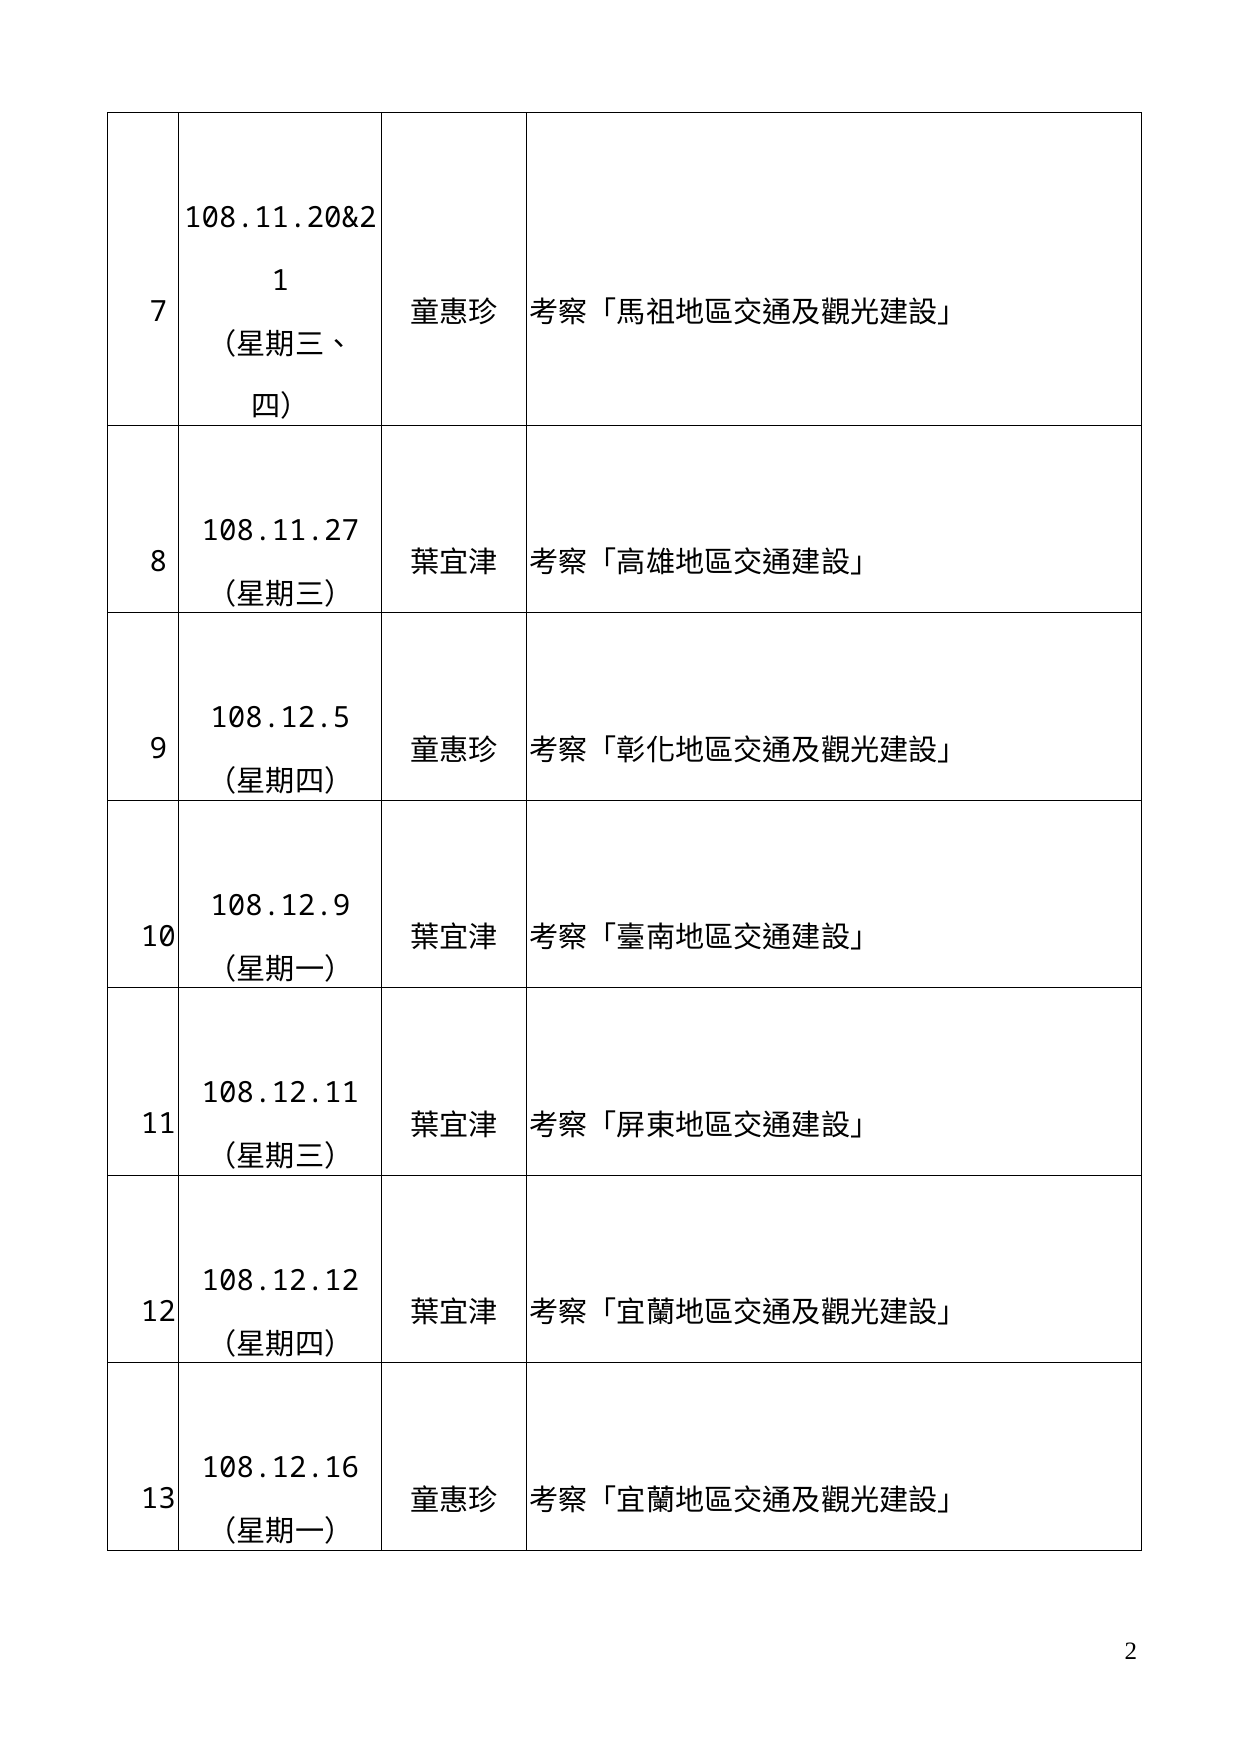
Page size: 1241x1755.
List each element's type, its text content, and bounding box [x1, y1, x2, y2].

table_cell 考察「高雄地區交通建設」 [527, 426, 1141, 612]
table_cell [108, 988, 178, 1175]
table_cell 108.12.16 （星期一） [179, 1363, 381, 1550]
table_cell 葉宜津 [382, 988, 526, 1175]
table_cell 考察「馬祖地區交通及觀光建設」 [527, 113, 1141, 425]
table_cell 108.11.27 （星期三） [179, 426, 381, 612]
table_cell 108.12.12 （星期四） [179, 1176, 381, 1362]
table_cell [108, 1363, 178, 1550]
table_cell 考察「宜蘭地區交通及觀光建設」 [527, 1363, 1141, 1550]
table_cell 108.12.9 （星期一） [179, 801, 381, 987]
table_cell 童惠珍 [382, 113, 526, 425]
table_cell 考察「屏東地區交通建設」 [527, 988, 1141, 1175]
table_cell 考察「彰化地區交通及觀光建設」 [527, 613, 1141, 800]
table_cell [108, 113, 178, 425]
table_cell 108.11.20&21 （星期三、四） [179, 113, 381, 425]
table_cell [108, 801, 178, 987]
table_cell 葉宜津 [382, 1176, 526, 1362]
table_cell 108.12.11 （星期三） [179, 988, 381, 1175]
table_cell 童惠珍 [382, 1363, 526, 1550]
table_cell [108, 613, 178, 800]
table_cell 葉宜津 [382, 801, 526, 987]
table_cell 108.12.5 （星期四） [179, 613, 381, 800]
table_cell 童惠珍 [382, 613, 526, 800]
table_cell 考察「臺南地區交通建設」 [527, 801, 1141, 987]
table_cell [108, 1176, 178, 1362]
table_cell [108, 426, 178, 612]
table_cell 葉宜津 [382, 426, 526, 612]
table_cell 考察「宜蘭地區交通及觀光建設」 [527, 1176, 1141, 1362]
